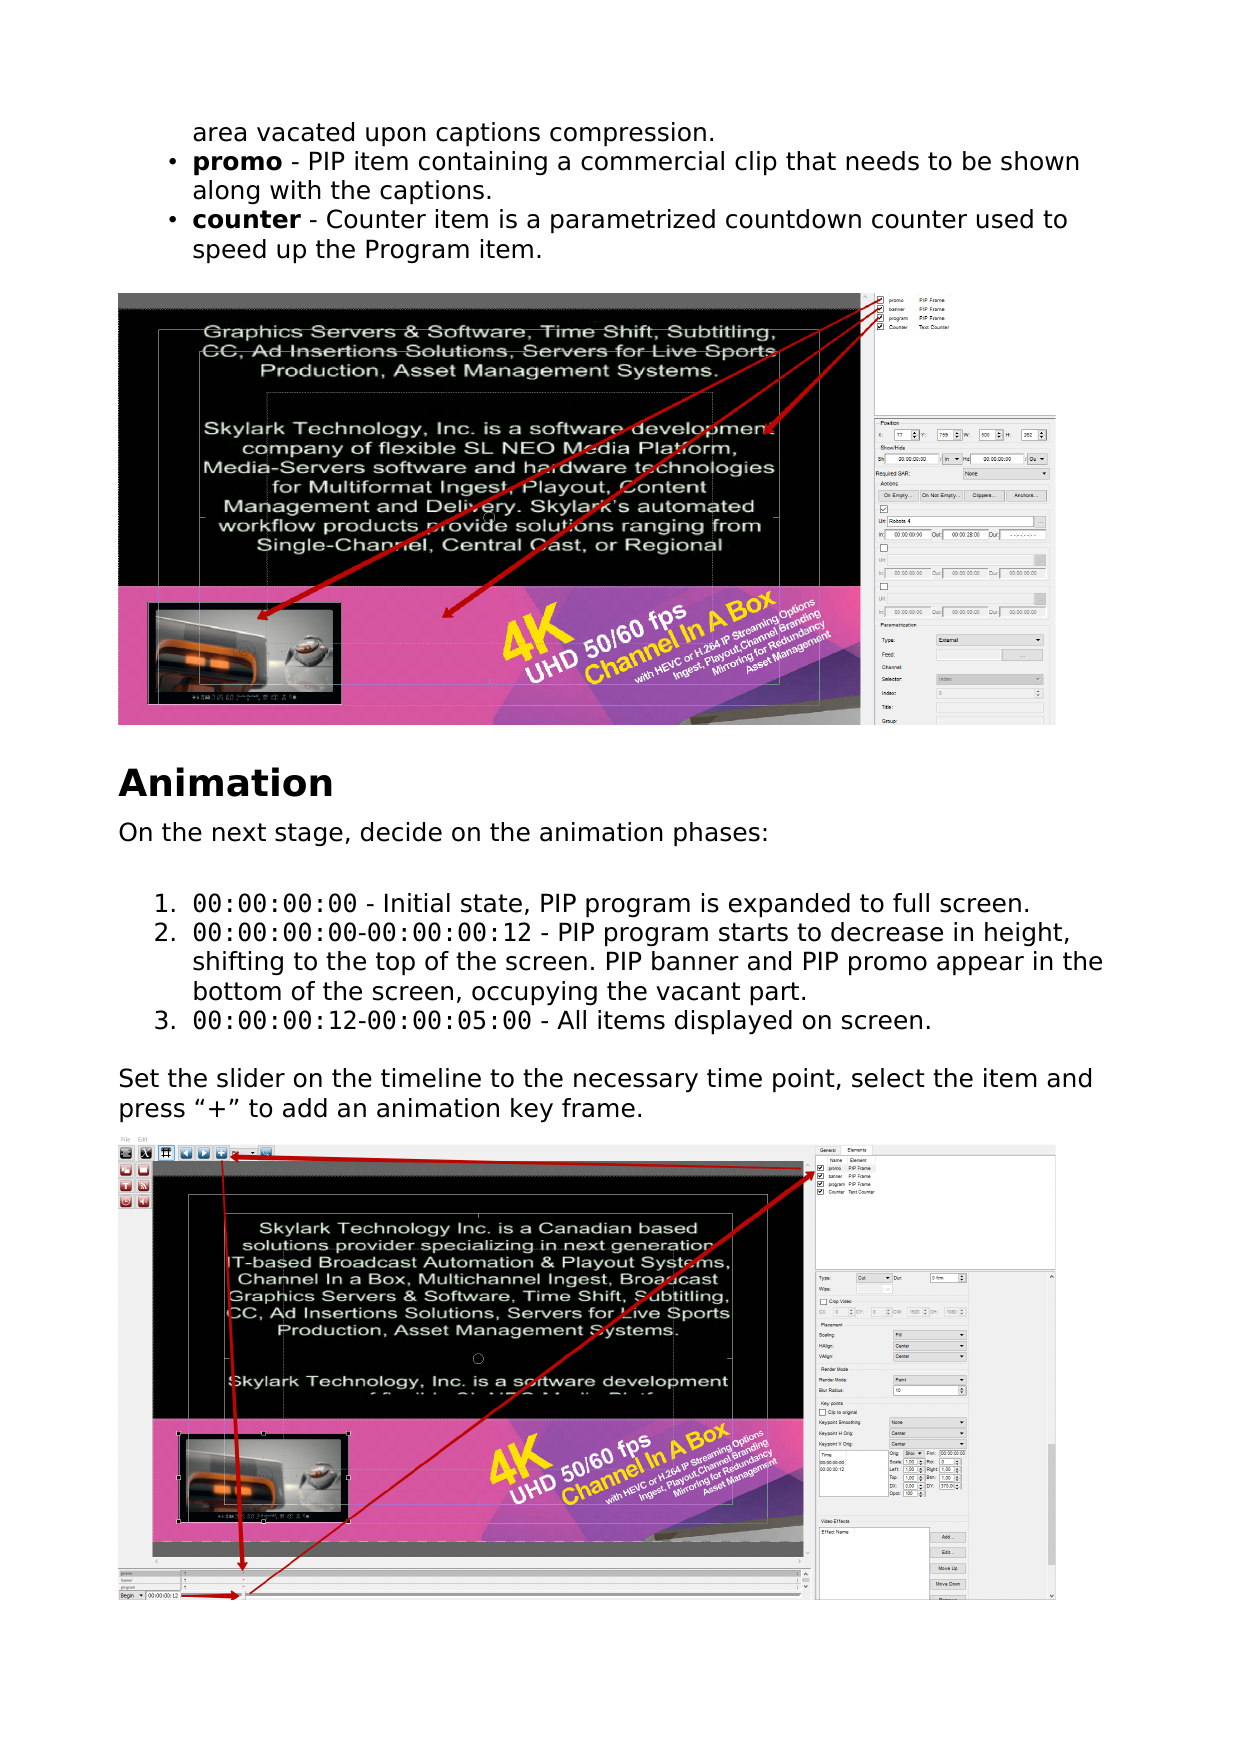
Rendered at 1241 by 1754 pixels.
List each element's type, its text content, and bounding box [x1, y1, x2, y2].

text On the next stage, decide on the animation phases: [118, 818, 1122, 847]
list 00:00:00:00 - Initial state, PIP program is expanded to full screen. [177, 889, 1122, 918]
picture [118, 1135, 1056, 1600]
picture [118, 293, 1056, 725]
list promo - PIP item containing a commercial clip that needs to be shown along with the captions. [177, 147, 1122, 206]
text Set the slider on the timeline to the necessary time point, select the item and press “+” to add an animation key frame. [118, 1064, 1122, 1123]
list 00:00:00:12-00:00:05:00 - All items displayed on screen. [177, 1006, 1122, 1035]
list counter - Counter item is a parametrized countdown counter used to speed up the Program item. [177, 206, 1122, 264]
subtitle Animation [118, 762, 1122, 806]
list area vacated upon captions compression. [177, 118, 1122, 147]
list 00:00:00:00-00:00:00:12 - PIP program starts to decrease in height, shifting to the top of the screen. PIP banner and PIP promo appear in the bottom of the screen, occupying the vacant part. [177, 918, 1122, 1006]
